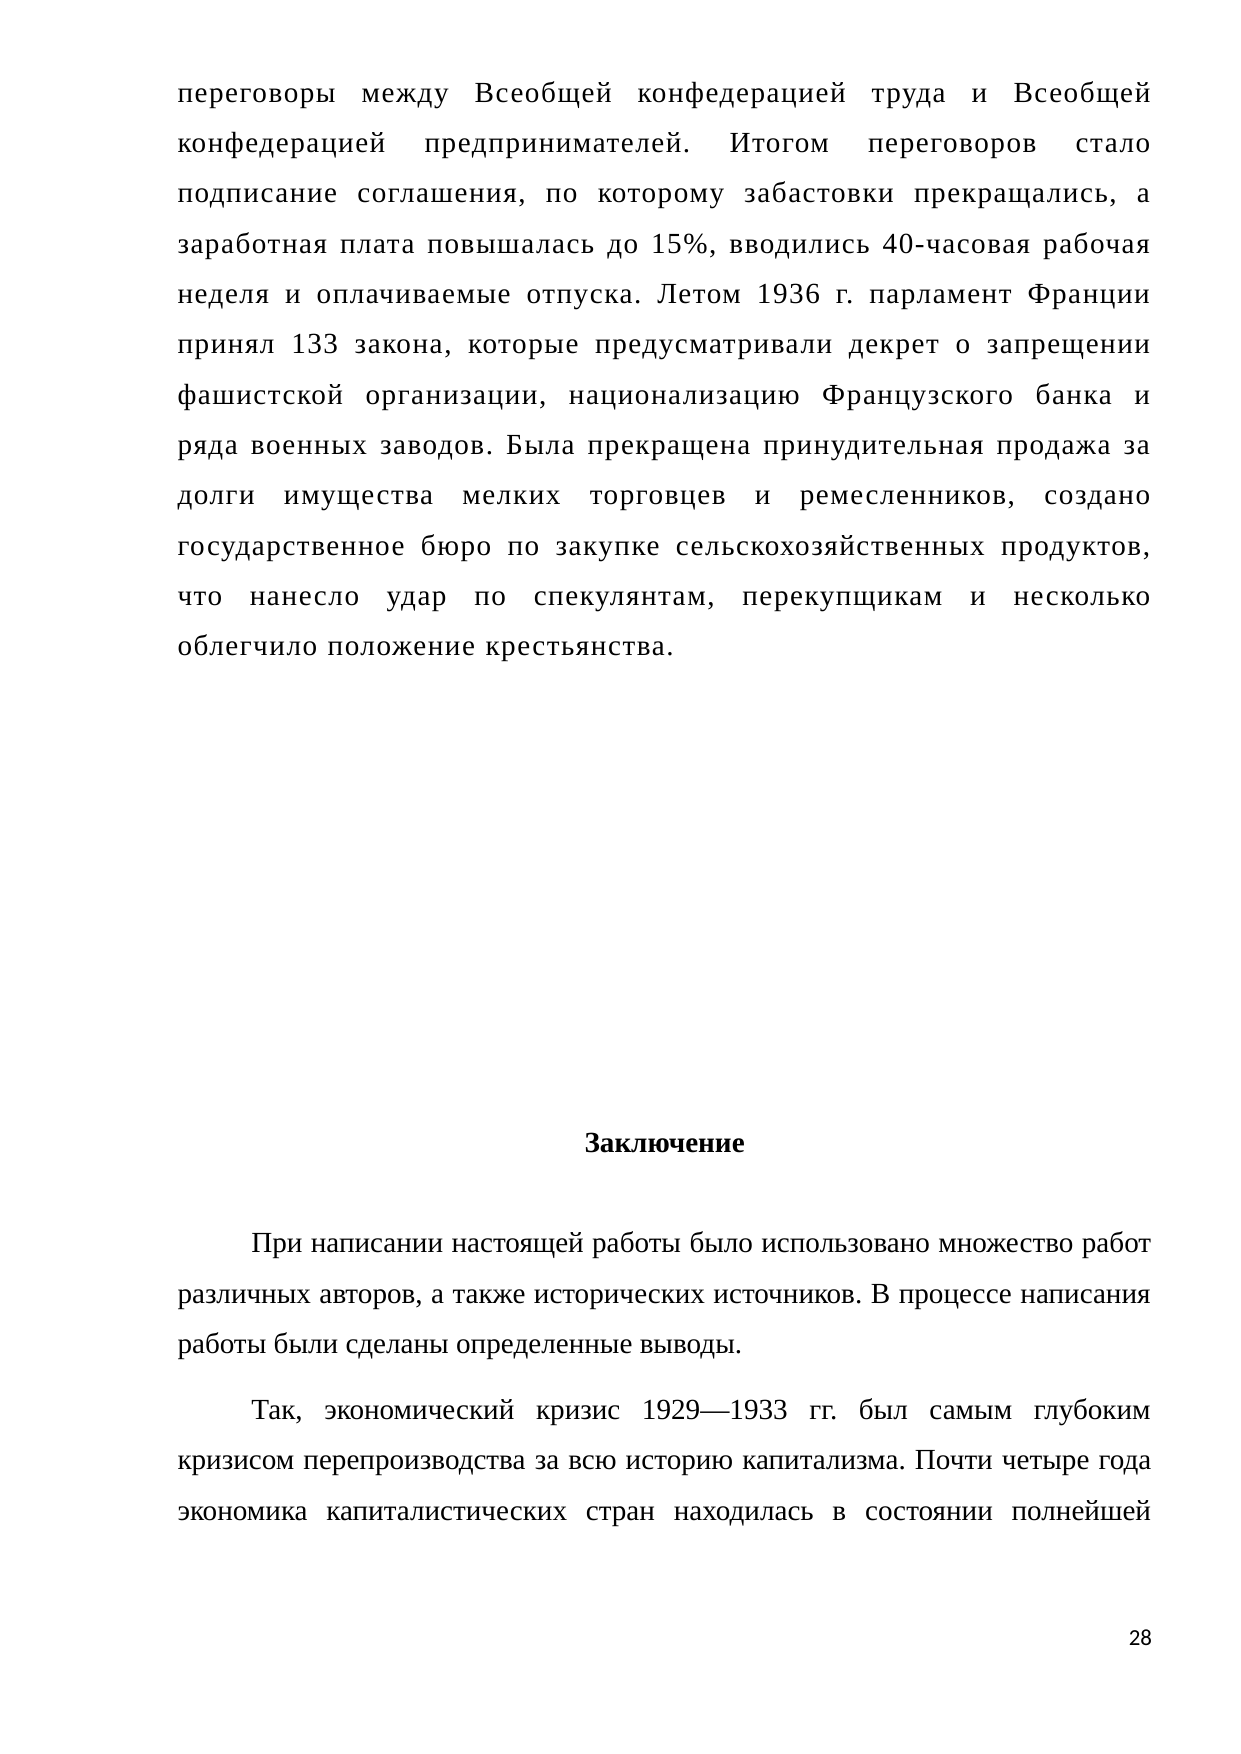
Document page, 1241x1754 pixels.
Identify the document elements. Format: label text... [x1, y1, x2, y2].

text Заключение [177, 1125, 1152, 1158]
text При написании настоящей работы было использовано множество работ различных авторов, а также исторических источников. В процессе написания работы были сделаны определенные выводы. [177, 1226, 1152, 1360]
text Так, экономический кризис 1929—1933 гг. был самым глубоким кризисом перепроизводства за всю историю капитализма. Почти четыре года экономика капиталистических стран находилась в состоянии полнейшей [177, 1392, 1152, 1526]
text переговоры между Всеобщей конфедерацией труда и Всеобщей конфедерацией предпринимателей. Итогом переговоров стало подписание соглашения, по которому забастовки прекращались, а заработная плата повышалась до 15%, вводились 40-часовая рабочая неделя и оплачиваемые отпуска. Летом 1936 г. парламент Франции принял 133 закона, которые предусматривали декрет о запрещении фашистской организации, национализацию Французского банка и ряда военных заводов. Была прекращена принудительная продажа за долги имущества мелких торговцев и ремесленников, создано государственное бюро по закупке сельскохозяйственных продуктов, что нанесло удар по спекулянтам, перекупщикам и несколько облегчило положение крестьянства. [177, 75, 1152, 662]
